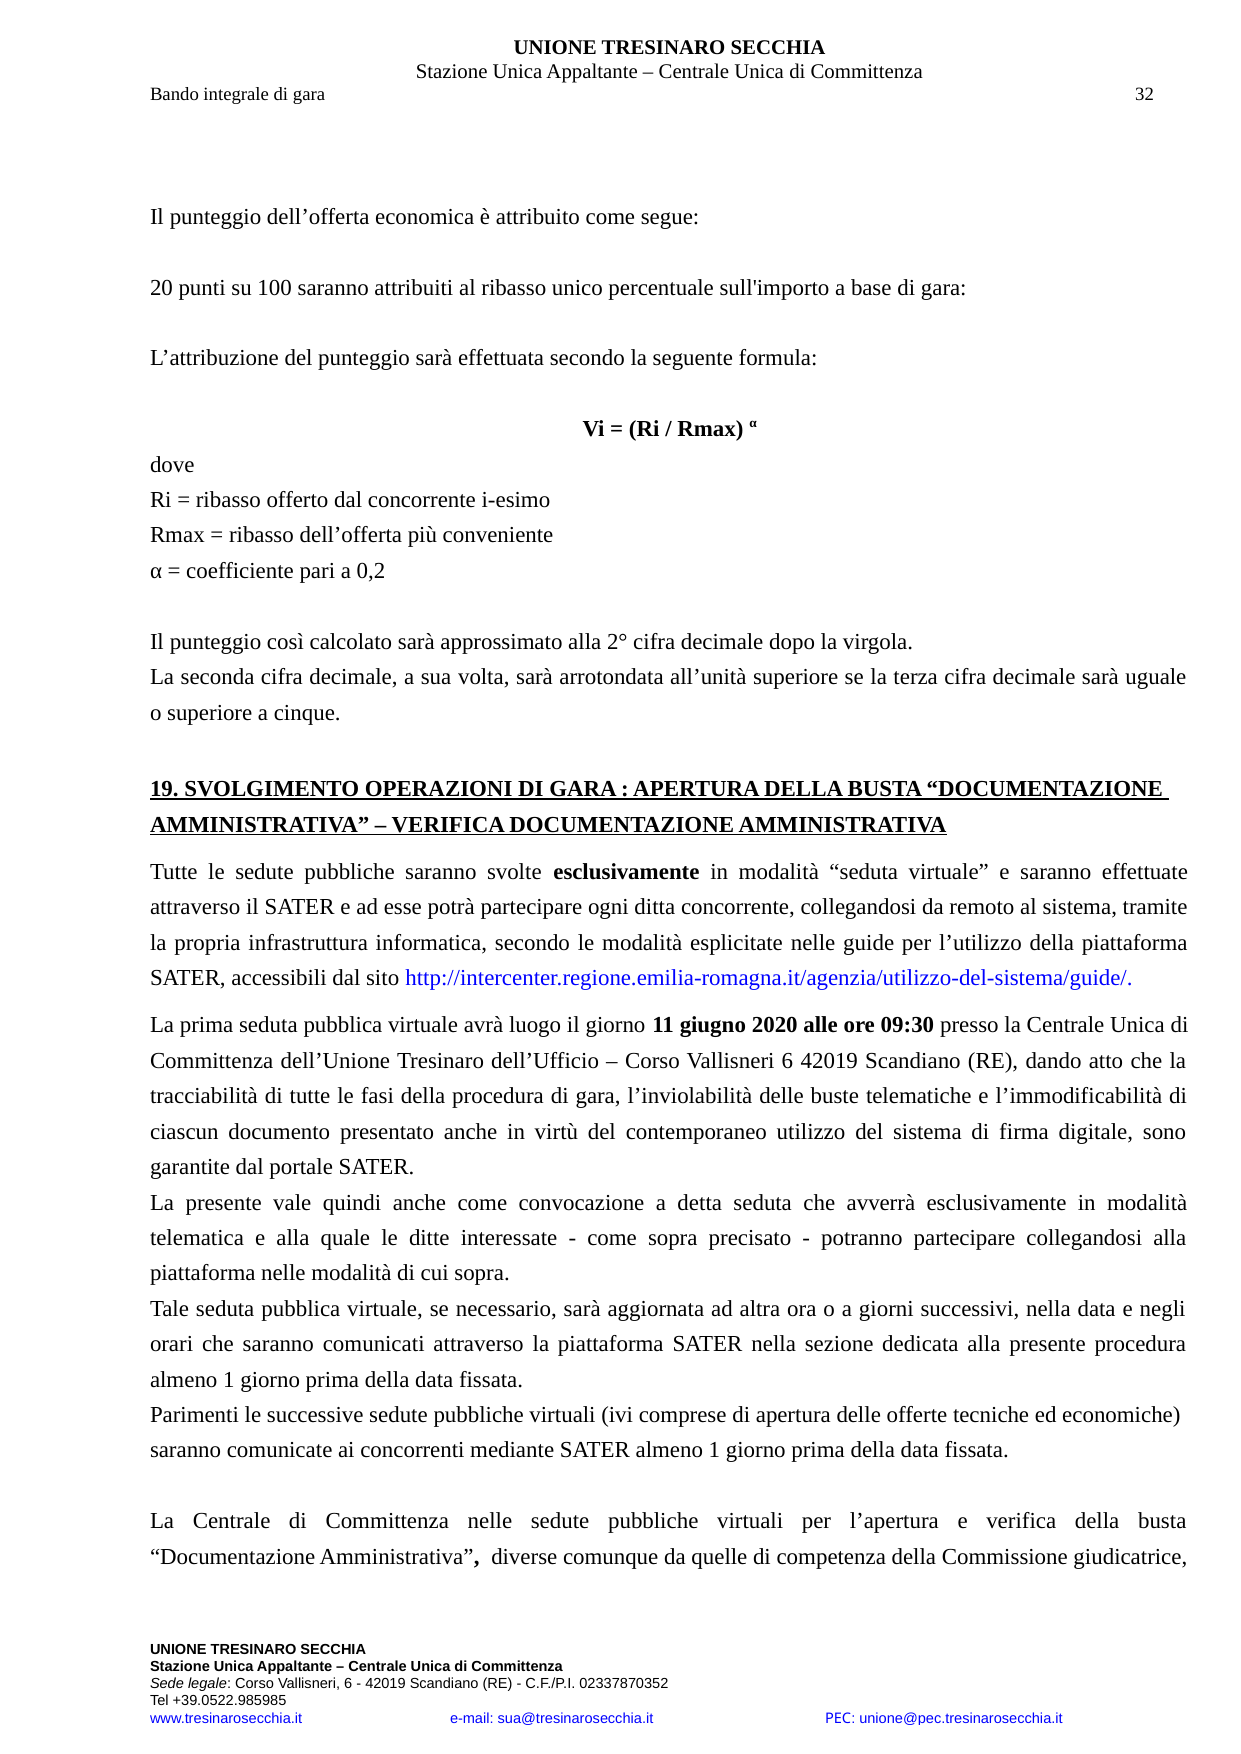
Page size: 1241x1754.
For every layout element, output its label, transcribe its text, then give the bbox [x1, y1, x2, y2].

text Il punteggio così calcolato sarà approssimato alla 2° cifra decimale dopo la virgola. [150, 619, 1189, 654]
text La seconda cifra decimale, a sua volta, sarà arrotondata all’unità superiore se la terza cifra decimale sarà uguale o superiore a cinque. [150, 654, 1189, 725]
text Il punteggio dell’offerta economica è attribuito come segue: [150, 194, 1189, 229]
text 19. SVOLGIMENTO OPERAZIONI DI GARA : APERTURA DELLA BUSTA “DOCUMENTAZIONE AMMINISTRATIVA” – VERIFICA DOCUMENTAZIONE AMMINISTRATIVA [150, 766, 1189, 837]
text saranno comunicate ai concorrenti mediante SATER almeno 1 giorno prima della data fissata. [150, 1427, 1189, 1463]
text Parimenti le successive sedute pubbliche virtuali (ivi comprese di apertura delle offerte tecniche ed economiche) [150, 1392, 1189, 1427]
text Vi = (Ri / Rmax) α [150, 406, 1189, 442]
text La prima seduta pubblica virtuale avrà luogo il giorno 11 giugno 2020 alle ore 09:30 presso la Centrale Unica di Committenza dell’Unione Tresinaro dell’Ufficio – Corso Vallisneri 6 42019 Scandiano (RE), dando atto che la tracciabilità di tutte le fasi della procedura di gara, l’inviolabilità delle buste telematiche e l’immodificabilità di ciascun documento presentato anche in virtù del contemporaneo utilizzo del sistema di firma digitale, sono garantite dal portale SATER. [150, 1002, 1189, 1179]
text L’attribuzione del punteggio sarà effettuata secondo la seguente formula: [150, 335, 1189, 371]
text 20 punti su 100 saranno attribuiti al ribasso unico percentuale sull'importo a base di gara: [150, 264, 1189, 300]
text α = coefficiente pari a 0,2 [150, 548, 1189, 583]
text Tutte le sedute pubbliche saranno svolte esclusivamente in modalità “seduta virtuale” e saranno effettuate attraverso il SATER e ad esse potrà partecipare ogni ditta concorrente, collegandosi da remoto al sistema, tramite la propria infrastruttura informatica, secondo le modalità esplicitate nelle guide per l’utilizzo della piattaforma SATER, accessibili dal sito http://intercenter.regione.emilia-romagna.it/agenzia/utilizzo-del-sistema/guide/. [150, 849, 1189, 991]
text dove [150, 442, 1189, 477]
text Tale seduta pubblica virtuale, se necessario, sarà aggiornata ad altra ora o a giorni successivi, nella data e negli orari che saranno comunicati attraverso la piattaforma SATER nella sezione dedicata alla presente procedura almeno 1 giorno prima della data fissata. [150, 1286, 1189, 1392]
text La presente vale quindi anche come convocazione a detta seduta che avverrà esclusivamente in modalità telematica e alla quale le ditte interessate - come sopra precisato - potranno partecipare collegandosi alla piattaforma nelle modalità di cui sopra. [150, 1179, 1189, 1286]
text Ri = ribasso offerto dal concorrente i-esimo [150, 477, 1189, 512]
text La Centrale di Committenza nelle sedute pubbliche virtuali per l’apertura e verifica della busta “Documentazione Amministrativa”, diverse comunque da quelle di competenza della Commissione giudicatrice, [150, 1498, 1189, 1569]
text Rmax = ribasso dell’offerta più conveniente [150, 512, 1189, 548]
